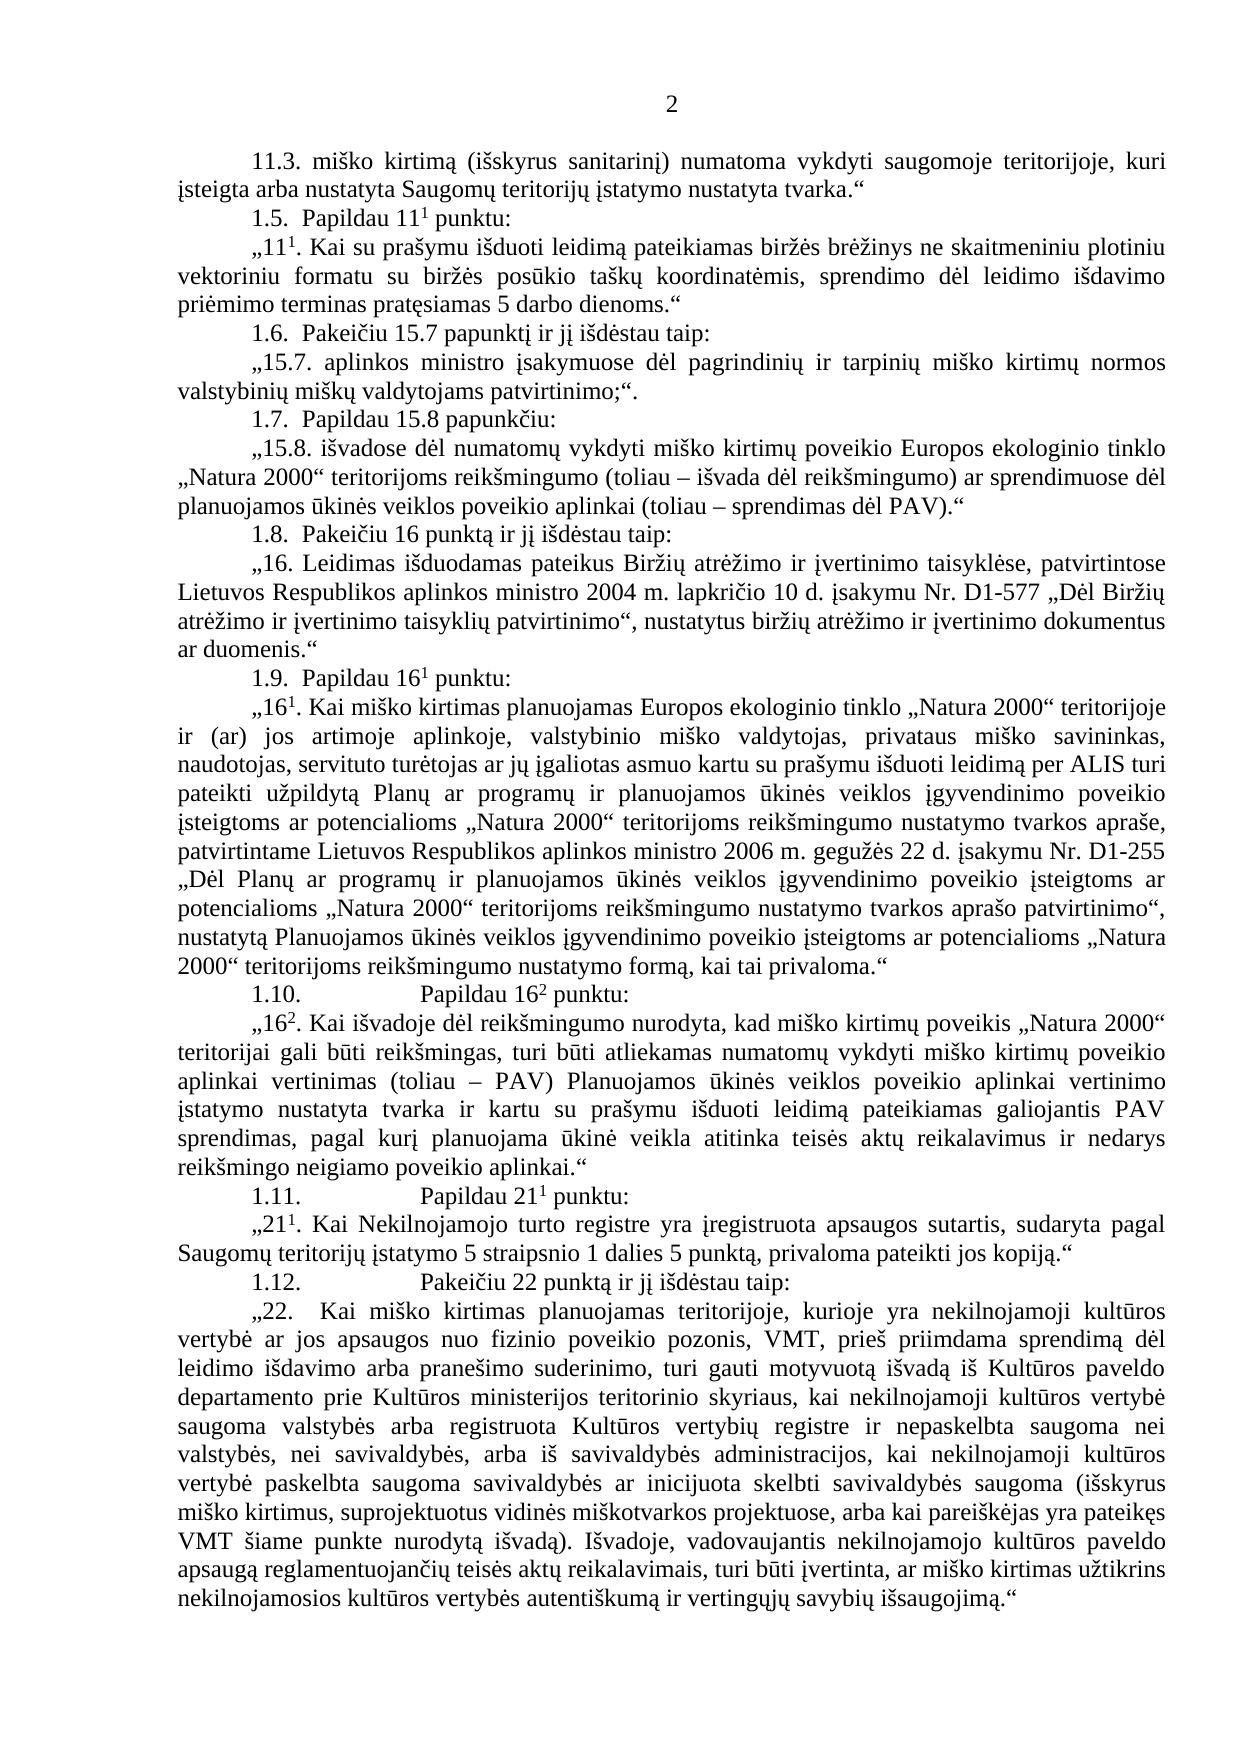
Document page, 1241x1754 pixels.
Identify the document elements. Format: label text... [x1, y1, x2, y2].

text „211. Kai Nekilnojamojo turto registre yra įregistruota apsaugos sutartis, sudaryta pagal Saugomų teritorijų įstatymo 5 straipsnio 1 dalies 5 punktą, privaloma pateikti jos kopiją.“ [177, 1209, 1167, 1267]
text „22. Kai miško kirtimas planuojamas teritorijoje, kurioje yra nekilnojamoji kultūros vertybė ar jos apsaugos nuo fizinio poveikio pozonis, VMT, prieš priimdama sprendimą dėl leidimo išdavimo arba pranešimo suderinimo, turi gauti motyvuotą išvadą iš Kultūros paveldo departamento prie Kultūros ministerijos teritorinio skyriaus, kai nekilnojamoji kultūros vertybė saugoma valstybės arba registruota Kultūros vertybių registre ir nepaskelbta saugoma nei valstybės, nei savivaldybės, arba iš savivaldybės administracijos, kai nekilnojamoji kultūros vertybė paskelbta saugoma savivaldybės ar inicijuota skelbti savivaldybės saugoma (išskyrus miško kirtimus, suprojektuotus vidinės miškotvarkos projektuose, arba kai pareiškėjas yra pateikęs VMT šiame punkte nurodytą išvadą). Išvadoje, vadovaujantis nekilnojamojo kultūros paveldo apsaugą reglamentuojančių teisės aktų reikalavimais, turi būti įvertinta, ar miško kirtimas užtikrins nekilnojamosios kultūros vertybės autentiškumą ir vertingųjų savybių išsaugojimą.“ [177, 1296, 1167, 1612]
text 1.11. Papildau 211 punktu: [177, 1181, 1167, 1209]
text 1.12. Pakeičiu 22 punktą ir jį išdėstau taip: [177, 1267, 1167, 1296]
text „15.8. išvadose dėl numatomų vykdyti miško kirtimų poveikio Europos ekologinio tinklo „Natura 2000“ teritorijoms reikšmingumo (toliau – išvada dėl reikšmingumo) ar sprendimuose dėl planuojamos ūkinės veiklos poveikio aplinkai (toliau – sprendimas dėl PAV).“ [177, 433, 1167, 519]
text 11.3. miško kirtimą (išskyrus sanitarinį) numatoma vykdyti saugomoje teritorijoje, kuri įsteigta arba nustatyta Saugomų teritorijų įstatymo nustatyta tvarka.“ [177, 146, 1167, 203]
text 1.9. Papildau 161 punktu: [177, 663, 1167, 692]
text „162. Kai išvadoje dėl reikšmingumo nurodyta, kad miško kirtimų poveikis „Natura 2000“ teritorijai gali būti reikšmingas, turi būti atliekamas numatomų vykdyti miško kirtimų poveikio aplinkai vertinimas (toliau – PAV) Planuojamos ūkinės veiklos poveikio aplinkai vertinimo įstatymo nustatyta tvarka ir kartu su prašymu išduoti leidimą pateikiamas galiojantis PAV sprendimas, pagal kurį planuojama ūkinė veikla atitinka teisės aktų reikalavimus ir nedarys reikšmingo neigiamo poveikio aplinkai.“ [177, 1008, 1167, 1181]
text 1.6. Pakeičiu 15.7 papunktį ir jį išdėstau taip: [177, 318, 1167, 347]
text „111. Kai su prašymu išduoti leidimą pateikiamas biržės brėžinys ne skaitmeniniu plotiniu vektoriniu formatu su biržės posūkio taškų koordinatėmis, sprendimo dėl leidimo išdavimo priėmimo terminas pratęsiamas 5 darbo dienoms.“ [177, 232, 1167, 318]
text „15.7. aplinkos ministro įsakymuose dėl pagrindinių ir tarpinių miško kirtimų normos valstybinių miškų valdytojams patvirtinimo;“. [177, 347, 1167, 404]
text 1.10. Papildau 162 punktu: [177, 979, 1167, 1008]
text 1.8. Pakeičiu 16 punktą ir jį išdėstau taip: [177, 519, 1167, 548]
text „16. Leidimas išduodamas pateikus Biržių atrėžimo ir įvertinimo taisyklėse, patvirtintose Lietuvos Respublikos aplinkos ministro 2004 m. lapkričio 10 d. įsakymu Nr. D1-577 „Dėl Biržių atrėžimo ir įvertinimo taisyklių patvirtinimo“, nustatytus biržių atrėžimo ir įvertinimo dokumentus ar duomenis.“ [177, 548, 1167, 663]
text 1.7. Papildau 15.8 papunkčiu: [177, 404, 1167, 433]
text 1.5. Papildau 111 punktu: [177, 203, 1167, 232]
text „161. Kai miško kirtimas planuojamas Europos ekologinio tinklo „Natura 2000“ teritorijoje ir (ar) jos artimoje aplinkoje, valstybinio miško valdytojas, privataus miško savininkas, naudotojas, servituto turėtojas ar jų įgaliotas asmuo kartu su prašymu išduoti leidimą per ALIS turi pateikti užpildytą Planų ar programų ir planuojamos ūkinės veiklos įgyvendinimo poveikio įsteigtoms ar potencialioms „Natura 2000“ teritorijoms reikšmingumo nustatymo tvarkos apraše, patvirtintame Lietuvos Respublikos aplinkos ministro 2006 m. gegužės 22 d. įsakymu Nr. D1-255 „Dėl Planų ar programų ir planuojamos ūkinės veiklos įgyvendinimo poveikio įsteigtoms ar potencialioms „Natura 2000“ teritorijoms reikšmingumo nustatymo tvarkos aprašo patvirtinimo“, nustatytą Planuojamos ūkinės veiklos įgyvendinimo poveikio įsteigtoms ar potencialioms „Natura 2000“ teritorijoms reikšmingumo nustatymo formą, kai tai privaloma.“ [177, 692, 1167, 979]
